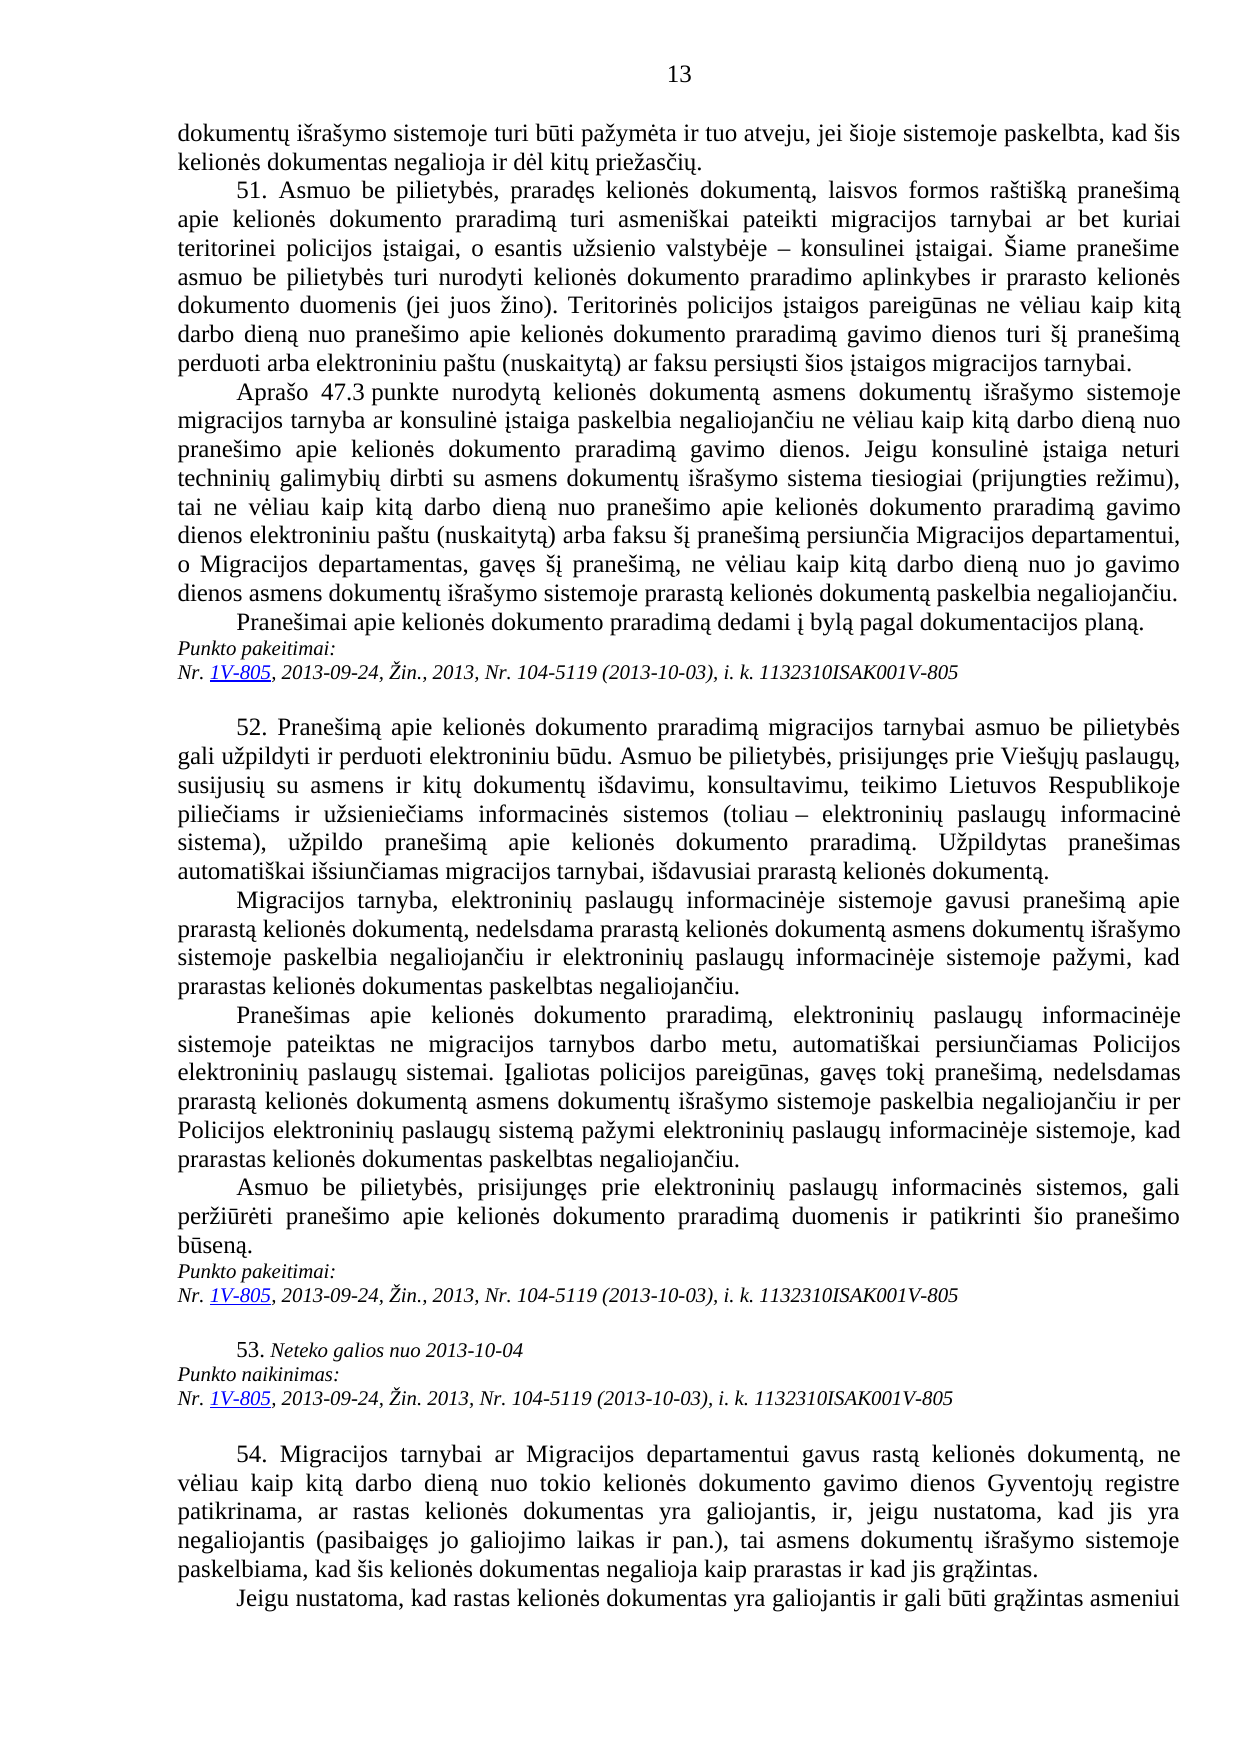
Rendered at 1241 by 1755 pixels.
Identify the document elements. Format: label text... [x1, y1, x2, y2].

text Pranešimas apie kelionės dokumento praradimą, elektroninių paslaugų informacinėje sistemoje pateiktas ne migracijos tarnybos darbo metu, automatiškai persiunčiamas Policijos elektroninių paslaugų sistemai. Įgaliotas policijos pareigūnas, gavęs tokį pranešimą, nedelsdamas prarastą kelionės dokumentą asmens dokumentų išrašymo sistemoje paskelbia negaliojančiu ir per Policijos elektroninių paslaugų sistemą pažymi elektroninių paslaugų informacinėje sistemoje, kad prarastas kelionės dokumentas paskelbtas negaliojančiu. [177, 1000, 1181, 1172]
text 54. Migracijos tarnybai ar Migracijos departamentui gavus rastą kelionės dokumentą, ne vėliau kaip kitą darbo dieną nuo tokio kelionės dokumento gavimo dienos Gyventojų registre patikrinama, ar rastas kelionės dokumentas yra galiojantis, ir, jeigu nustatoma, kad jis yra negaliojantis (pasibaigęs jo galiojimo laikas ir pan.), tai asmens dokumentų išrašymo sistemoje paskelbiama, kad šis kelionės dokumentas negalioja kaip prarastas ir kad jis grąžintas. [177, 1439, 1181, 1583]
text 52. Pranešimą apie kelionės dokumento praradimą migracijos tarnybai asmuo be pilietybės gali užpildyti ir perduoti elektroniniu būdu. Asmuo be pilietybės, prisijungęs prie Viešųjų paslaugų, susijusių su asmens ir kitų dokumentų išdavimu, konsultavimu, teikimo Lietuvos Respublikoje piliečiams ir užsieniečiams informacinės sistemos (toliau – elektroninių paslaugų informacinė sistema), užpildo pranešimą apie kelionės dokumento praradimą. Užpildytas pranešimas automatiškai išsiunčiamas migracijos tarnybai, išdavusiai prarastą kelionės dokumentą. [177, 712, 1181, 885]
text Punkto pakeitimai: [177, 1259, 1181, 1283]
text Nr. 1V-805, 2013-09-24, Žin. 2013, Nr. 104-5119 (2013-10-03), i. k. 1132310ISAK001V-805 [177, 1386, 1181, 1410]
text Migracijos tarnyba, elektroninių paslaugų informacinėje sistemoje gavusi pranešimą apie prarastą kelionės dokumentą, nedelsdama prarastą kelionės dokumentą asmens dokumentų išrašymo sistemoje paskelbia negaliojančiu ir elektroninių paslaugų informacinėje sistemoje pažymi, kad prarastas kelionės dokumentas paskelbtas negaliojančiu. [177, 885, 1181, 1000]
text Punkto naikinimas: [177, 1362, 1181, 1386]
text Punkto pakeitimai: [177, 636, 1181, 660]
text dokumentų išrašymo sistemoje turi būti pažymėta ir tuo atveju, jei šioje sistemoje paskelbta, kad šis kelionės dokumentas negalioja ir dėl kitų priežasčių. [177, 118, 1181, 176]
text Asmuo be pilietybės, prisijungęs prie elektroninių paslaugų informacinės sistemos, gali peržiūrėti pranešimo apie kelionės dokumento praradimą duomenis ir patikrinti šio pranešimo būseną. [177, 1172, 1181, 1259]
text 51. Asmuo be pilietybės, praradęs kelionės dokumentą, laisvos formos raštišką pranešimą apie kelionės dokumento praradimą turi asmeniškai pateikti migracijos tarnybai ar bet kuriai teritorinei policijos įstaigai, o esantis užsienio valstybėje – konsulinei įstaigai. Šiame pranešime asmuo be pilietybės turi nurodyti kelionės dokumento praradimo aplinkybes ir prarasto kelionės dokumento duomenis (jei juos žino). Teritorinės policijos įstaigos pareigūnas ne vėliau kaip kitą darbo dieną nuo pranešimo apie kelionės dokumento praradimą gavimo dienos turi šį pranešimą perduoti arba elektroniniu paštu (nuskaitytą) ar faksu persiųsti šios įstaigos migracijos tarnybai. [177, 176, 1181, 377]
text 53. Neteko galios nuo 2013-10-04 [177, 1336, 1181, 1362]
text Pranešimai apie kelionės dokumento praradimą dedami į bylą pagal dokumentacijos planą. [177, 607, 1181, 636]
text Jeigu nustatoma, kad rastas kelionės dokumentas yra galiojantis ir gali būti grąžintas asmeniui [177, 1583, 1181, 1611]
text Aprašo 47.3 punkte nurodytą kelionės dokumentą asmens dokumentų išrašymo sistemoje migracijos tarnyba ar konsulinė įstaiga paskelbia negaliojančiu ne vėliau kaip kitą darbo dieną nuo pranešimo apie kelionės dokumento praradimą gavimo dienos. Jeigu konsulinė įstaiga neturi techninių galimybių dirbti su asmens dokumentų išrašymo sistema tiesiogiai (prijungties režimu), tai ne vėliau kaip kitą darbo dieną nuo pranešimo apie kelionės dokumento praradimą gavimo dienos elektroniniu paštu (nuskaitytą) arba faksu šį pranešimą persiunčia Migracijos departamentui, o Migracijos departamentas, gavęs šį pranešimą, ne vėliau kaip kitą darbo dieną nuo jo gavimo dienos asmens dokumentų išrašymo sistemoje prarastą kelionės dokumentą paskelbia negaliojančiu. [177, 377, 1181, 607]
text Nr. 1V-805, 2013-09-24, Žin., 2013, Nr. 104-5119 (2013-10-03), i. k. 1132310ISAK001V-805 [177, 1283, 1181, 1307]
text Nr. 1V-805, 2013-09-24, Žin., 2013, Nr. 104-5119 (2013-10-03), i. k. 1132310ISAK001V-805 [177, 660, 1181, 684]
